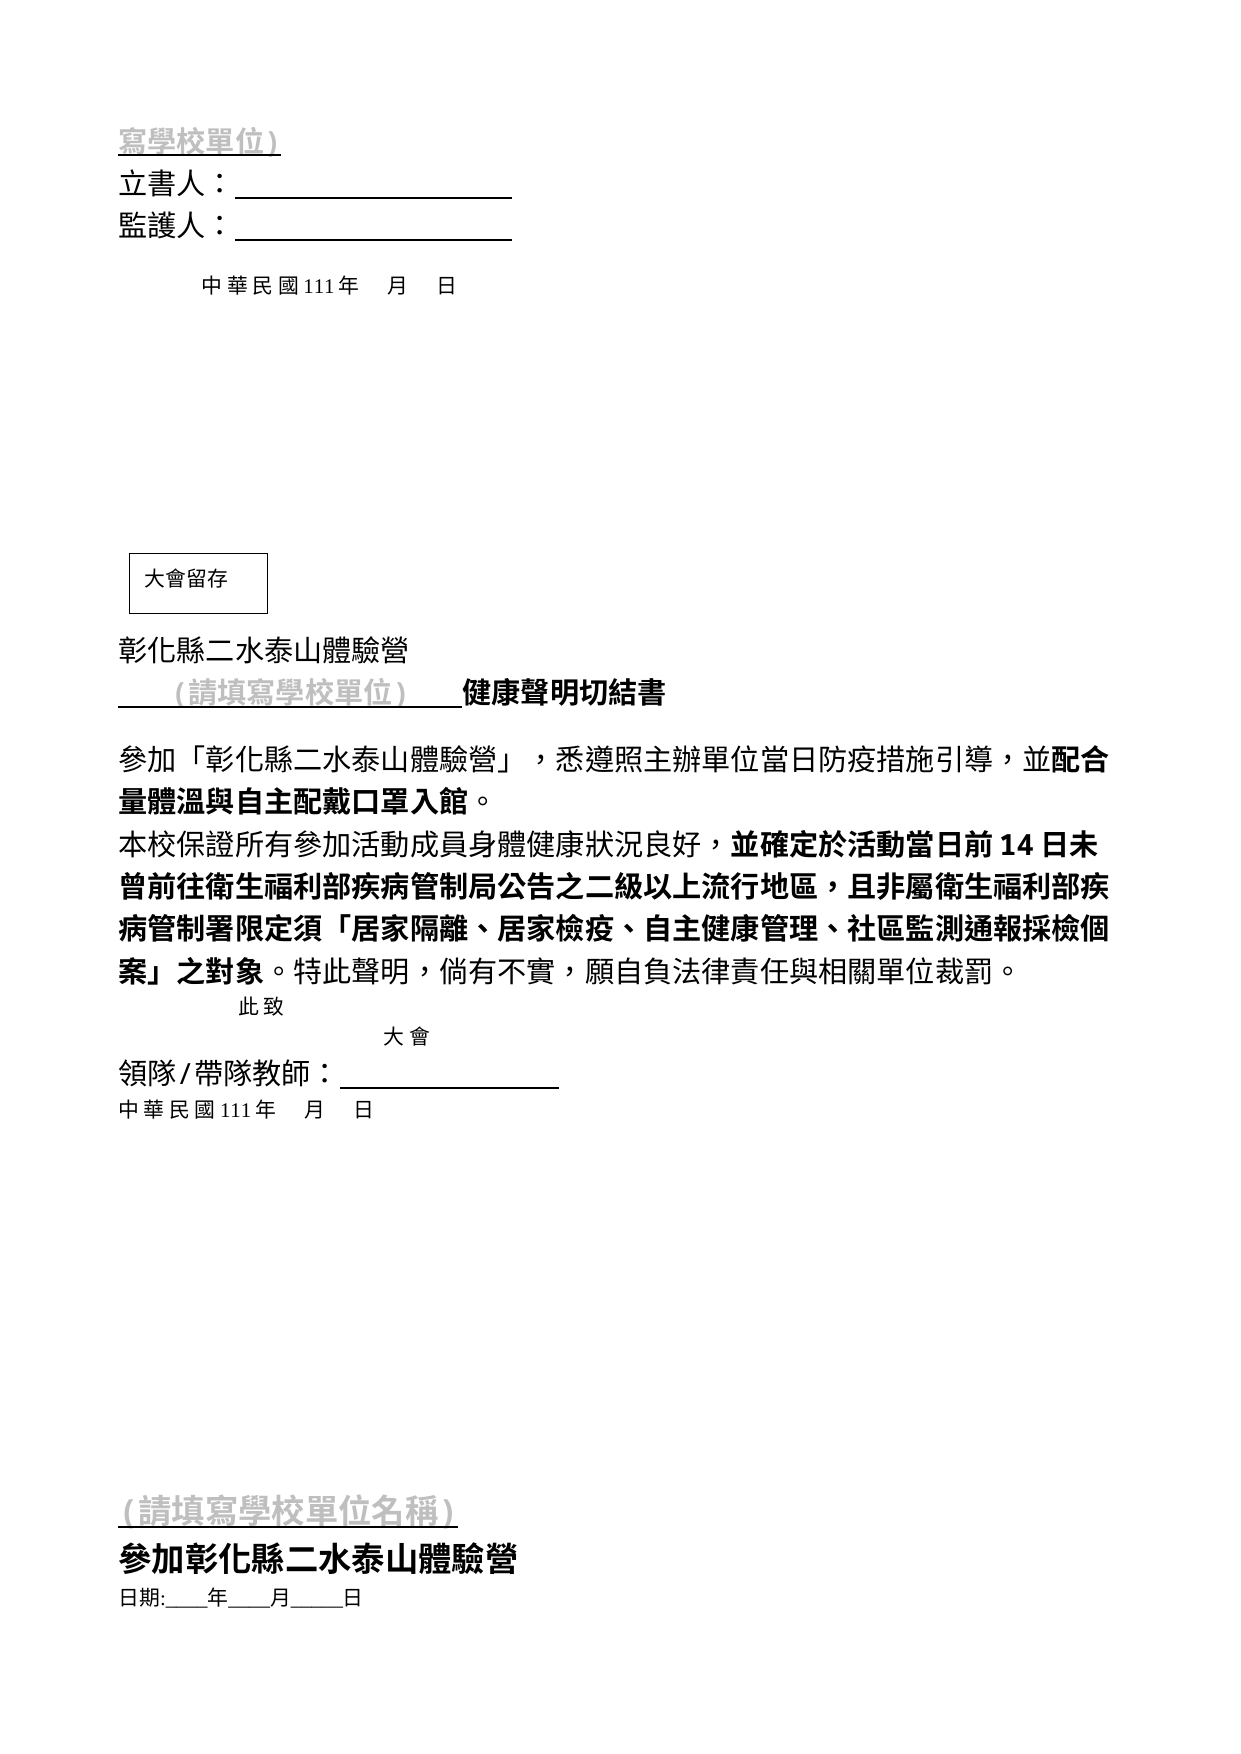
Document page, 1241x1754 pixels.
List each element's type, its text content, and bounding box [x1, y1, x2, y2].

text 寫學校單位) [118, 118, 1122, 161]
text 大會留存 [144, 562, 252, 592]
text 立書人： [118, 161, 1122, 203]
text 參加「彰化縣二水泰山體驗營」，悉遵照主辦單位當日防疫措施引導，並配合量體溫與自主配戴口罩入館。 [118, 737, 1122, 821]
text 中 華 民 國111年 月 日 [118, 269, 1122, 299]
text (請填寫學校單位) 健康聲明切結書 [118, 670, 1122, 712]
text 領隊/帶隊教師： [118, 1051, 1122, 1093]
text 大 會 [118, 1021, 1122, 1051]
text 此 致 [118, 990, 1122, 1021]
text 彰化縣二水泰山體驗營 [118, 554, 1122, 670]
text 本校保證所有參加活動成員身體健康狀況良好，並確定於活動當日前14日未曾前往衛生福利部疾病管制局公告之二級以上流行地區，且非屬衛生福利部疾病管制署限定須「居家隔離、居家檢疫、自主健康管理、社區監測通報採檢個案」之對象。特此聲明，倘有不實，願自負法律責任與相關單位裁罰。 [118, 821, 1122, 990]
text 中 華 民 國111年 月 日 [118, 1093, 1122, 1123]
text 監護人： [118, 203, 1122, 245]
text 日期:____年____月_____日 [118, 1581, 1122, 1611]
text (請填寫學校單位名稱) [118, 1484, 1122, 1533]
text 參加彰化縣二水泰山體驗營 [118, 1533, 1122, 1581]
